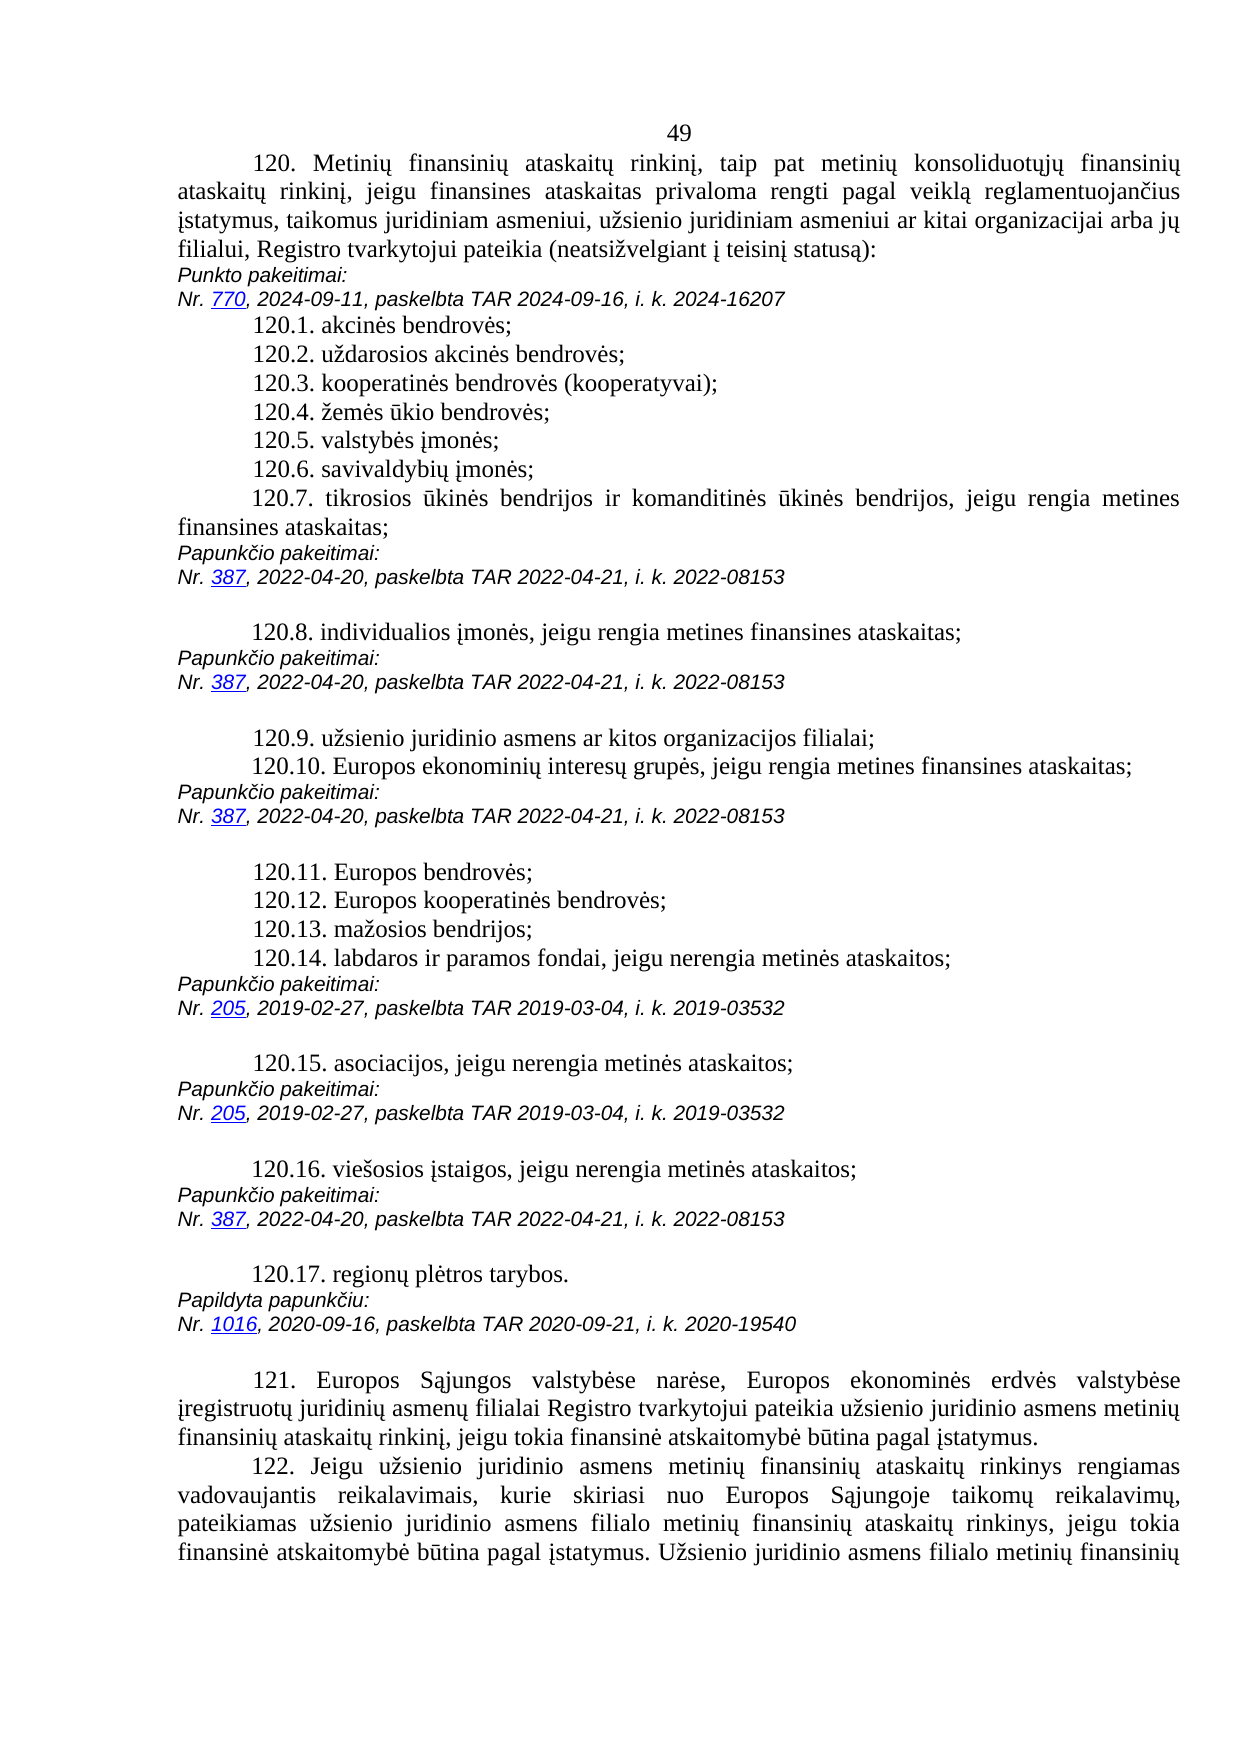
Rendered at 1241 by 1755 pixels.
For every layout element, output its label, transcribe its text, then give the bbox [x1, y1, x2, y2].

text Nr. 387, 2022-04-20, paskelbta TAR 2022-04-21, i. k. 2022-08153 [177, 1207, 1181, 1231]
text 120.12. Europos kooperatinės bendrovės; [177, 886, 1181, 914]
text Nr. 387, 2022-04-20, paskelbta TAR 2022-04-21, i. k. 2022-08153 [177, 804, 1181, 828]
text 122. Jeigu užsienio juridinio asmens metinių finansinių ataskaitų rinkinys rengiamas vadovaujantis reikalavimais, kurie skiriasi nuo Europos Sąjungoje taikomų reikalavimų, pateikiamas užsienio juridinio asmens filialo metinių finansinių ataskaitų rinkinys, jeigu tokia finansinė atskaitomybė būtina pagal įstatymus. Užsienio juridinio asmens filialo metinių finansinių [177, 1451, 1181, 1566]
text 120.9. užsienio juridinio asmens ar kitos organizacijos filialai; [177, 723, 1181, 751]
text Papunkčio pakeitimai: [177, 1183, 1181, 1207]
text 120.1. akcinės bendrovės; [177, 311, 1181, 339]
text 120.4. žemės ūkio bendrovės; [177, 397, 1181, 426]
text Papunkčio pakeitimai: [177, 780, 1181, 804]
text 120.6. savivaldybių įmonės; [177, 454, 1181, 483]
text Nr. 770, 2024-09-11, paskelbta TAR 2024-09-16, i. k. 2024-16207 [177, 287, 1181, 311]
text Papildyta papunkčiu: [177, 1288, 1181, 1312]
text 120.17. regionų plėtros tarybos. [177, 1259, 1181, 1288]
text 120.8. individualios įmonės, jeigu rengia metines finansines ataskaitas; [177, 617, 1181, 646]
text 120.14. labdaros ir paramos fondai, jeigu nerengia metinės ataskaitos; [177, 943, 1181, 972]
text Nr. 205, 2019-02-27, paskelbta TAR 2019-03-04, i. k. 2019-03532 [177, 996, 1181, 1020]
text Papunkčio pakeitimai: [177, 646, 1181, 670]
text 120.3. kooperatinės bendrovės (kooperatyvai); [177, 368, 1181, 397]
text 120.15. asociacijos, jeigu nerengia metinės ataskaitos; [177, 1048, 1181, 1077]
text 120.13. mažosios bendrijos; [177, 914, 1181, 943]
text 120.5. valstybės įmonės; [177, 426, 1181, 454]
text Nr. 205, 2019-02-27, paskelbta TAR 2019-03-04, i. k. 2019-03532 [177, 1101, 1181, 1125]
text 120.2. uždarosios akcinės bendrovės; [177, 339, 1181, 368]
text 121. Europos Sąjungos valstybėse narėse, Europos ekonominės erdvės valstybėse įregistruotų juridinių asmenų filialai Registro tvarkytojui pateikia užsienio juridinio asmens metinių finansinių ataskaitų rinkinį, jeigu tokia finansinė atskaitomybė būtina pagal įstatymus. [177, 1365, 1181, 1451]
text Nr. 1016, 2020-09-16, paskelbta TAR 2020-09-21, i. k. 2020-19540 [177, 1312, 1181, 1336]
text 120.7. tikrosios ūkinės bendrijos ir komanditinės ūkinės bendrijos, jeigu rengia metines finansines ataskaitas; [177, 483, 1181, 541]
text 120.16. viešosios įstaigos, jeigu nerengia metinės ataskaitos; [177, 1154, 1181, 1183]
text Punkto pakeitimai: [177, 263, 1181, 287]
text Papunkčio pakeitimai: [177, 1077, 1181, 1101]
text 120. Metinių finansinių ataskaitų rinkinį, taip pat metinių konsoliduotųjų finansinių ataskaitų rinkinį, jeigu finansines ataskaitas privaloma rengti pagal veiklą reglamentuojančius įstatymus, taikomus juridiniam asmeniui, užsienio juridiniam asmeniui ar kitai organizacijai arba jų filialui, Registro tvarkytojui pateikia (neatsižvelgiant į teisinį statusą): [177, 148, 1181, 263]
text Nr. 387, 2022-04-20, paskelbta TAR 2022-04-21, i. k. 2022-08153 [177, 564, 1181, 588]
text Papunkčio pakeitimai: [177, 972, 1181, 996]
text 120.11. Europos bendrovės; [177, 857, 1181, 886]
text 120.10. Europos ekonominių interesų grupės, jeigu rengia metines finansines ataskaitas; [177, 751, 1181, 780]
text Nr. 387, 2022-04-20, paskelbta TAR 2022-04-21, i. k. 2022-08153 [177, 670, 1181, 694]
text Papunkčio pakeitimai: [177, 541, 1181, 564]
